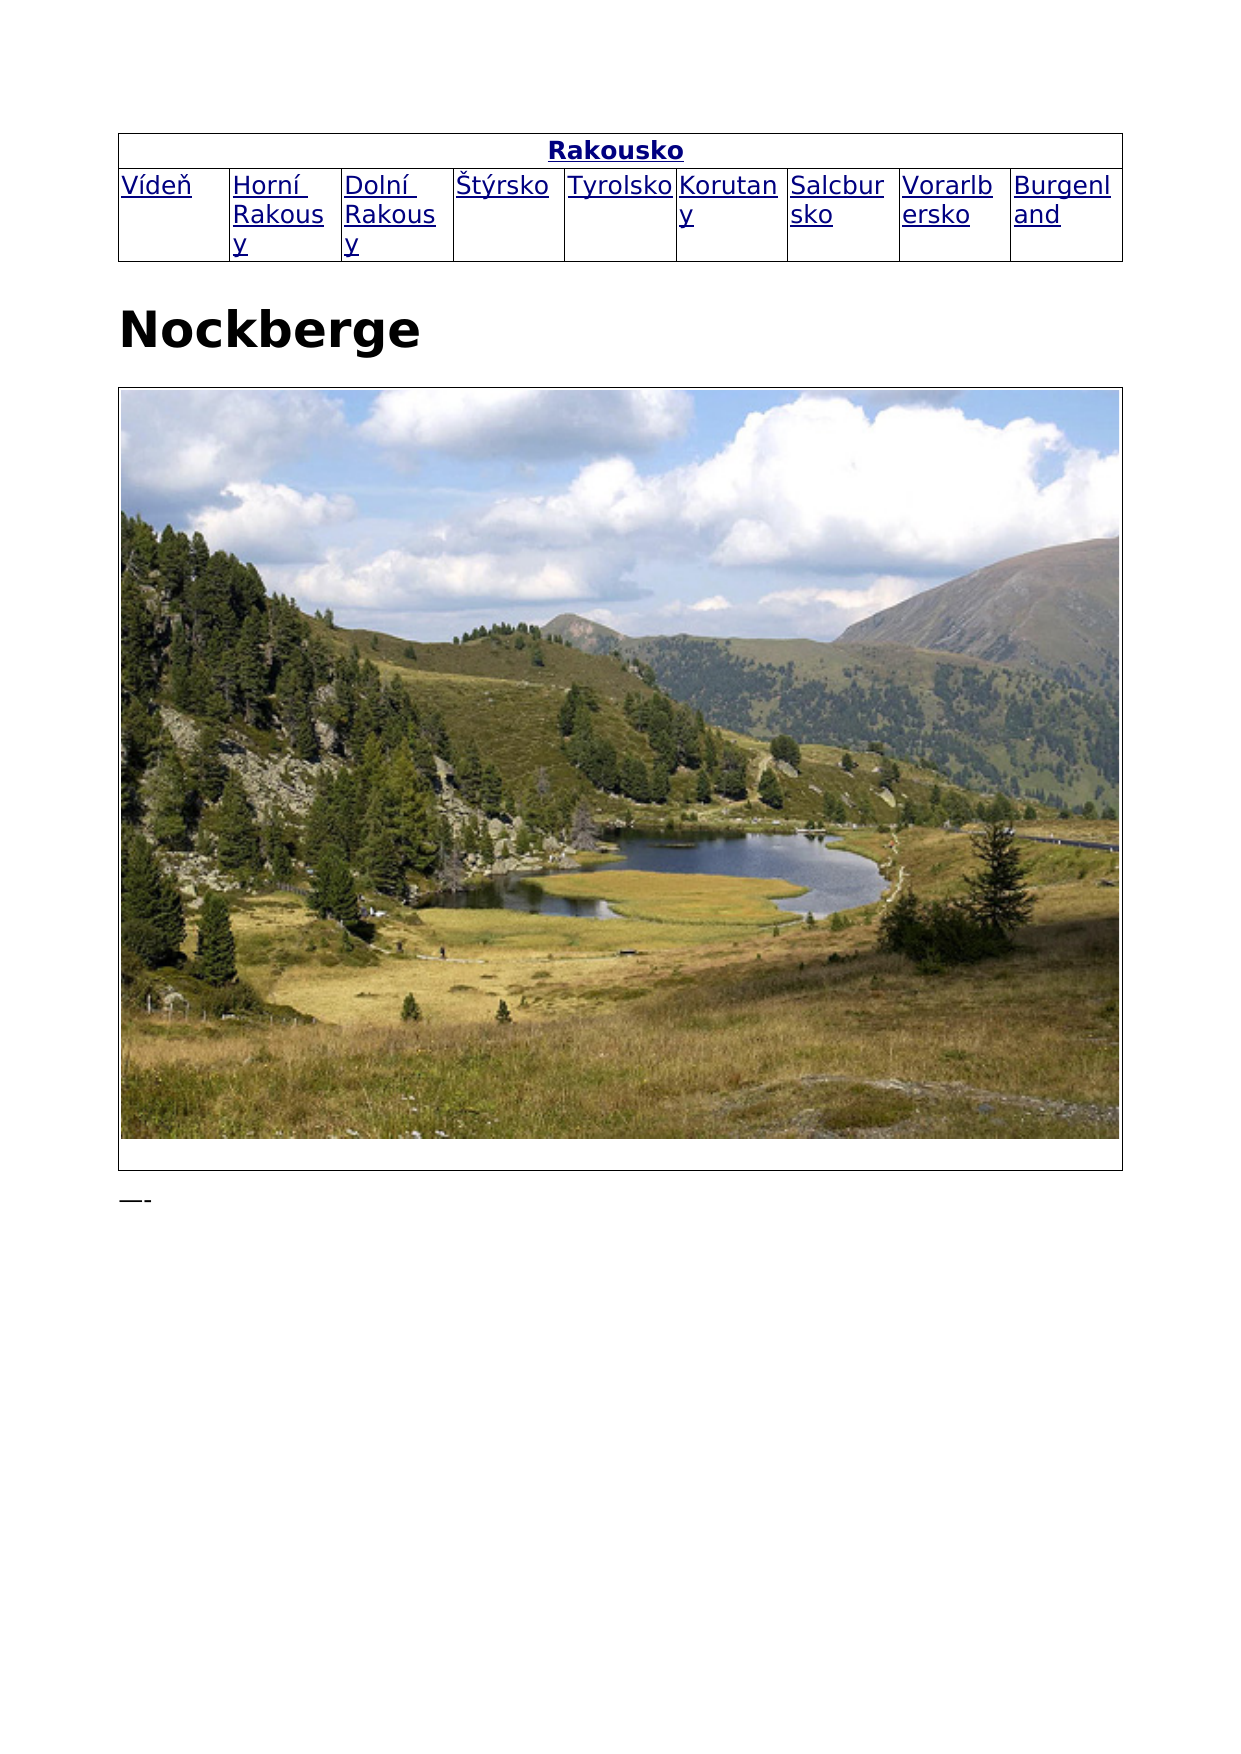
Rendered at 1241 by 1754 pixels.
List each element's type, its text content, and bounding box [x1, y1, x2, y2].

table_cell Burgenland [1011, 169, 1122, 261]
table_cell Salcbursko [788, 169, 899, 261]
table_cell Dolní Rakousy [342, 169, 453, 261]
table_cell Štýrsko [454, 169, 564, 261]
subtitle Nockberge [118, 301, 1122, 359]
picture [121, 390, 1120, 1139]
table_header Rakousko [119, 134, 1122, 168]
table_cell Vorarlbersko [900, 169, 1010, 261]
table_cell Vídeň [119, 169, 229, 261]
text —- [118, 1185, 1122, 1214]
table_cell Horní Rakousy [230, 169, 341, 261]
table_cell Korutany [677, 169, 787, 261]
table_header [119, 388, 1122, 1170]
table_cell Tyrolsko [565, 169, 676, 261]
